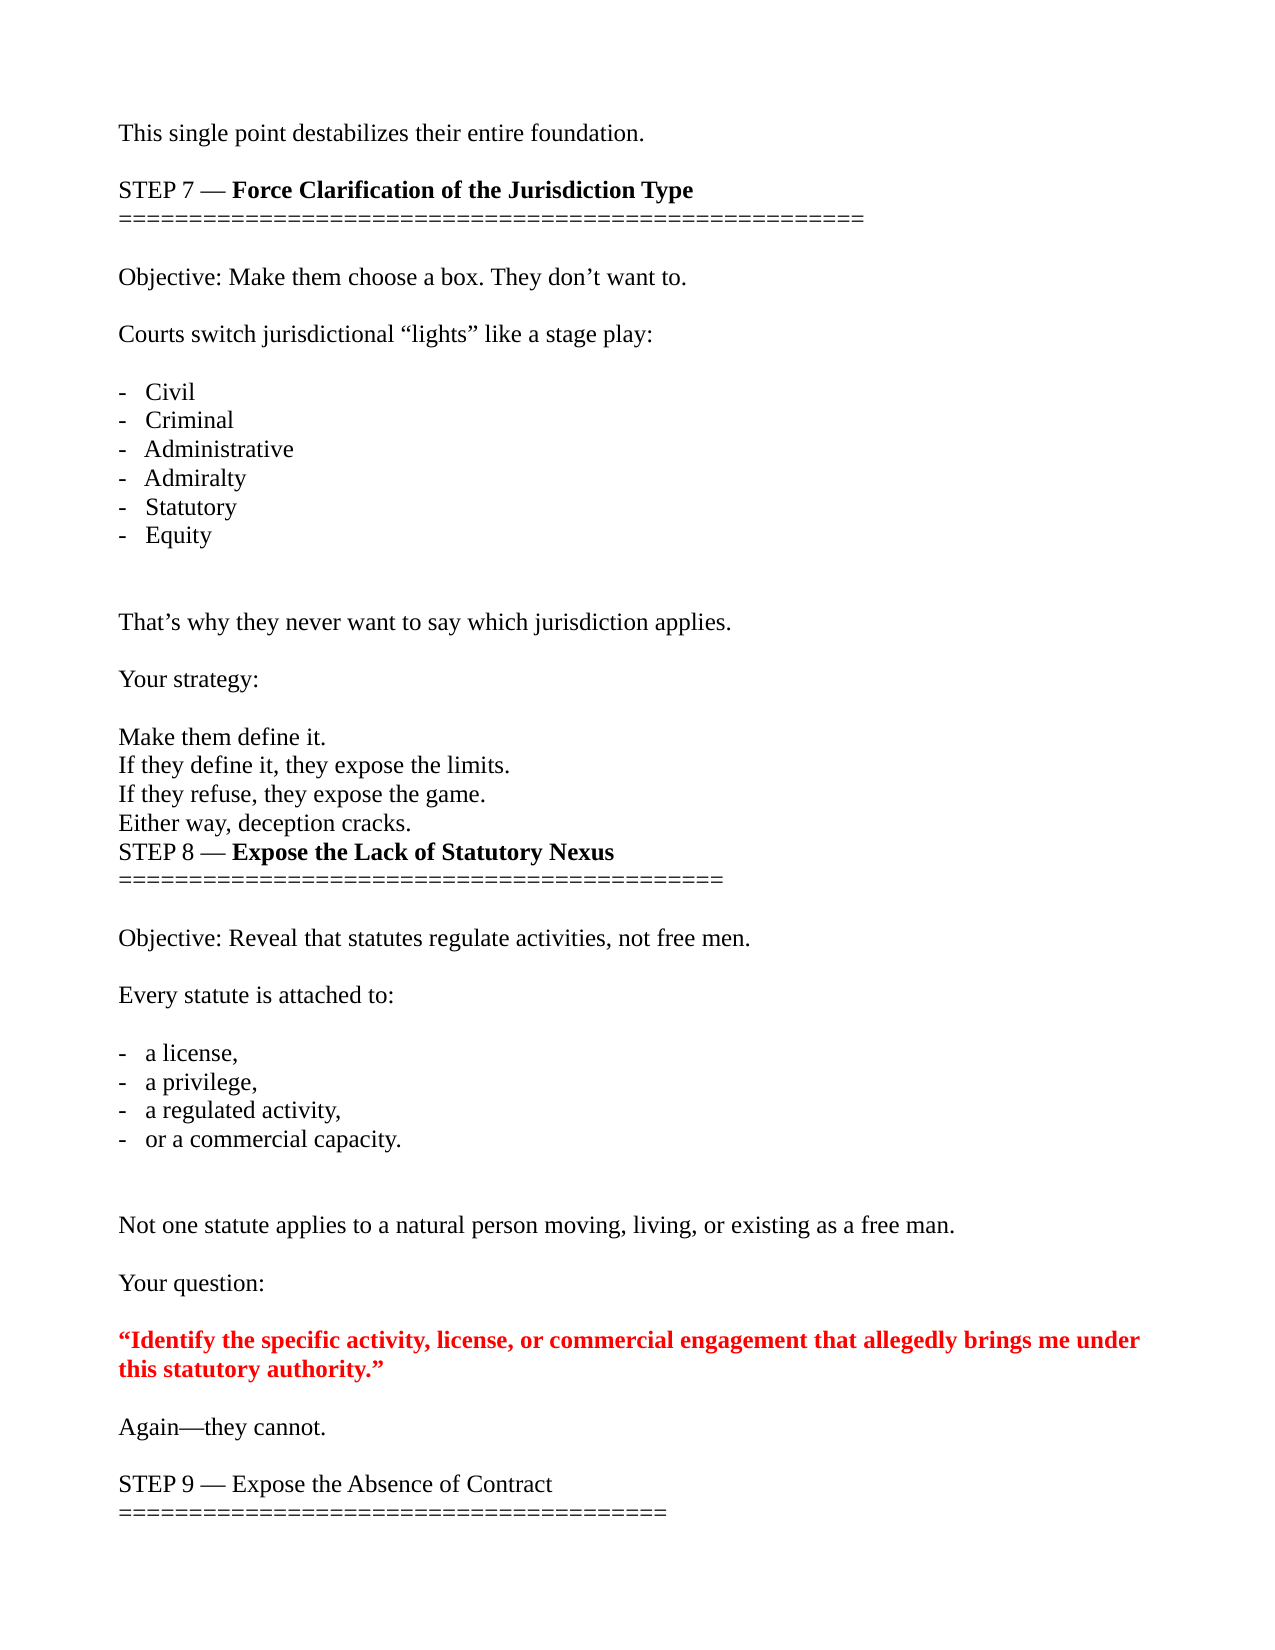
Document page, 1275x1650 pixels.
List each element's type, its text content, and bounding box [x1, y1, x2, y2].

text This single point destabilizes their entire foundation. STEP 7 — Force Clarification of the Jurisdiction Type ===================================================== Objective: Make them choose a box. They don’t want to. Courts switch jurisdictional “lights” like a stage play: - Civil - Criminal - Administrative - Admiralty - Statutory - Equity That’s why they never want to say which jurisdiction applies. Your strategy: Make them define it. If they define it, they expose the limits. If they refuse, they expose the game. Either way, deception cracks. STEP 8 — Expose the Lack of Statutory Nexus =========================================== Objective: Reveal that statutes regulate activities, not free men. Every statute is attached to: - a license, - a privilege, - a regulated activity, - or a commercial capacity. Not one statute applies to a natural person moving, living, or existing as a free man. Your question: “Identify the specific activity, license, or commercial engagement that allegedly brings me under this statutory authority.” Again—they cannot. STEP 9 — Expose the Absence of Contract ======================================= [118, 118, 1157, 1527]
